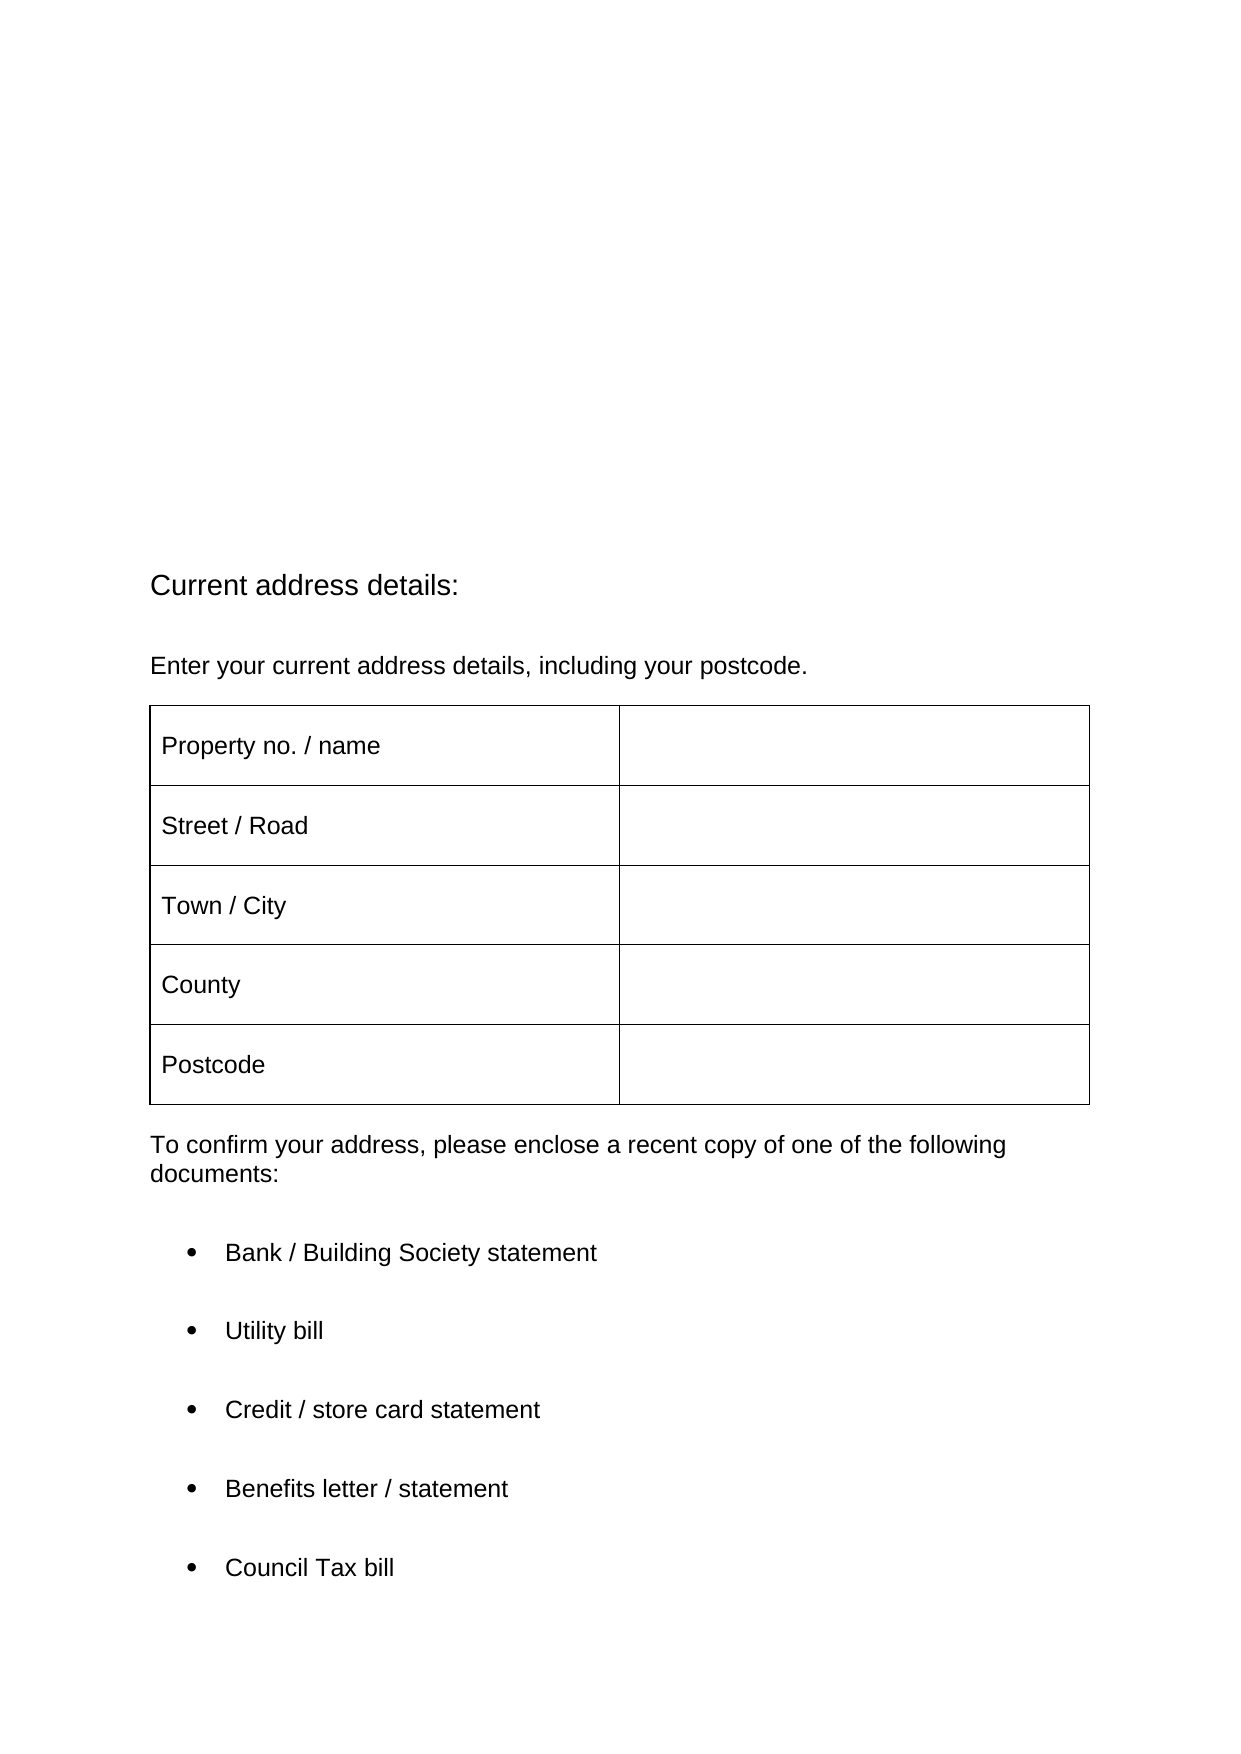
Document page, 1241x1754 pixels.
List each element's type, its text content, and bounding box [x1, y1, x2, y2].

list Council Tax bill [187, 1553, 1090, 1582]
text Enter your current address details, including your postcode. [150, 651, 1090, 680]
text To confirm your address, please enclose a recent copy of one of the following documents: [150, 1130, 1090, 1187]
list Utility bill [187, 1316, 1090, 1345]
table_cell Town / City [151, 866, 619, 944]
table_cell Postcode [151, 1025, 619, 1104]
list Benefits letter / statement [187, 1474, 1090, 1503]
list Credit / store card statement [187, 1395, 1090, 1424]
table_cell [620, 945, 1089, 1024]
table_cell [620, 866, 1089, 944]
table_cell Street / Road [151, 786, 619, 864]
table_cell [620, 1025, 1089, 1104]
list Bank / Building Society statement [187, 1237, 1090, 1266]
table_cell [620, 786, 1089, 864]
table_header [620, 706, 1089, 785]
table_header Property no. / name [151, 706, 619, 785]
subtitle Current address details: [150, 568, 1090, 601]
table_cell County [151, 945, 619, 1024]
